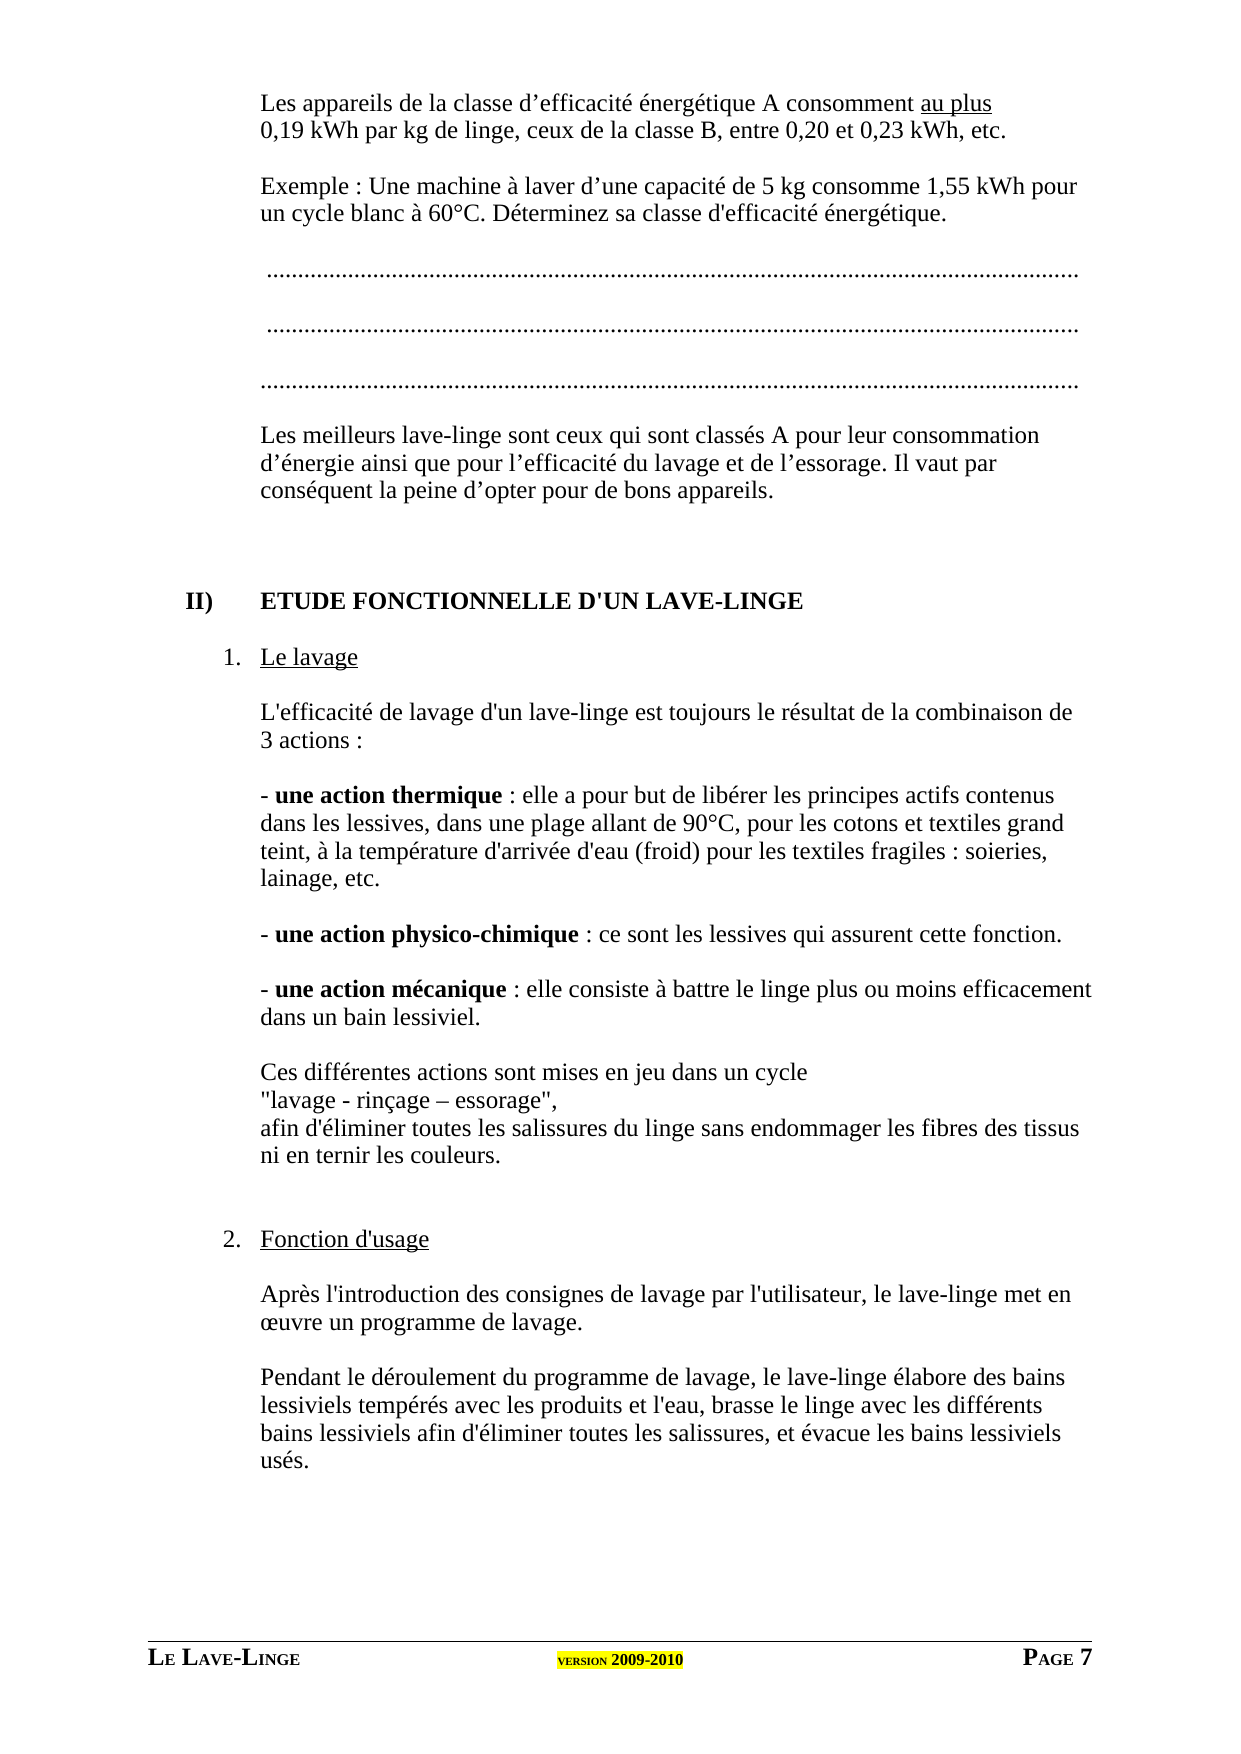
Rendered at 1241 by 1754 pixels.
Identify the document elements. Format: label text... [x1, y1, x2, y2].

list Le lavage L'efficacité de lavage d'un lave-linge est toujours le résultat de la combinaison de 3 actions : [223, 643, 1092, 781]
list - une action mécanique : elle consiste à battre le linge plus ou moins efficacement [223, 948, 1092, 1003]
list - une action physico-chimique : ce sont les lessives qui assurent cette fonction. [223, 920, 1092, 948]
list Fonction d'usage Après l'introduction des consignes de lavage par l'utilisateur, le lave-linge met en œuvre un programme de lavage. [223, 1225, 1092, 1363]
list dans un bain lessiviel. [223, 1003, 1092, 1058]
list ETUDE FONCTIONNELLE D'UN LAVE-LINGE [185, 587, 1092, 643]
list Les appareils de la classe d’efficacité énergétique A consomment au plus 0,19 kWh par kg de linge, ceux de la classe B, entre 0,20 et 0,23 kWh, etc. Exemple : Une machine à laver d’une capacité de 5 kg consomme 1,55 kWh pour un cycle blanc à 60°C. Déterminez sa classe d'efficacité énergétique. 1,55 kWh / 5 kg = 0,31 kWh par kg de linge. C'est compris dans la plage 0,28 à 0,31. C'est la classe D. Les meilleurs lave-linge sont ceux qui sont classés A pour leur consommation d’énergie ainsi que pour l’efficacité du lavage et de l’essorage. Il vaut par conséquent la peine d’opter pour de bons appareils. [223, 89, 1090, 587]
list Pendant le déroulement du programme de lavage, le lave-linge élabore des bains lessiviels tempérés avec les produits et l'eau, brasse le linge avec les différents bains lessiviels afin d'éliminer toutes les salissures, et évacue les bains lessiviels usés. [223, 1363, 1092, 1474]
list afin d'éliminer toutes les salissures du linge sans endommager les fibres des tissus ni en ternir les couleurs. [223, 1114, 1092, 1225]
list - une action thermique : elle a pour but de libérer les principes actifs contenus dans les lessives, dans une plage allant de 90°C, pour les cotons et textiles grand teint, à la température d'arrivée d'eau (froid) pour les textiles fragiles : soieries, lainage, etc. [223, 781, 1092, 920]
list Ces différentes actions sont mises en jeu dans un cycle "lavage - rinçage – essorage", [223, 1058, 1092, 1114]
